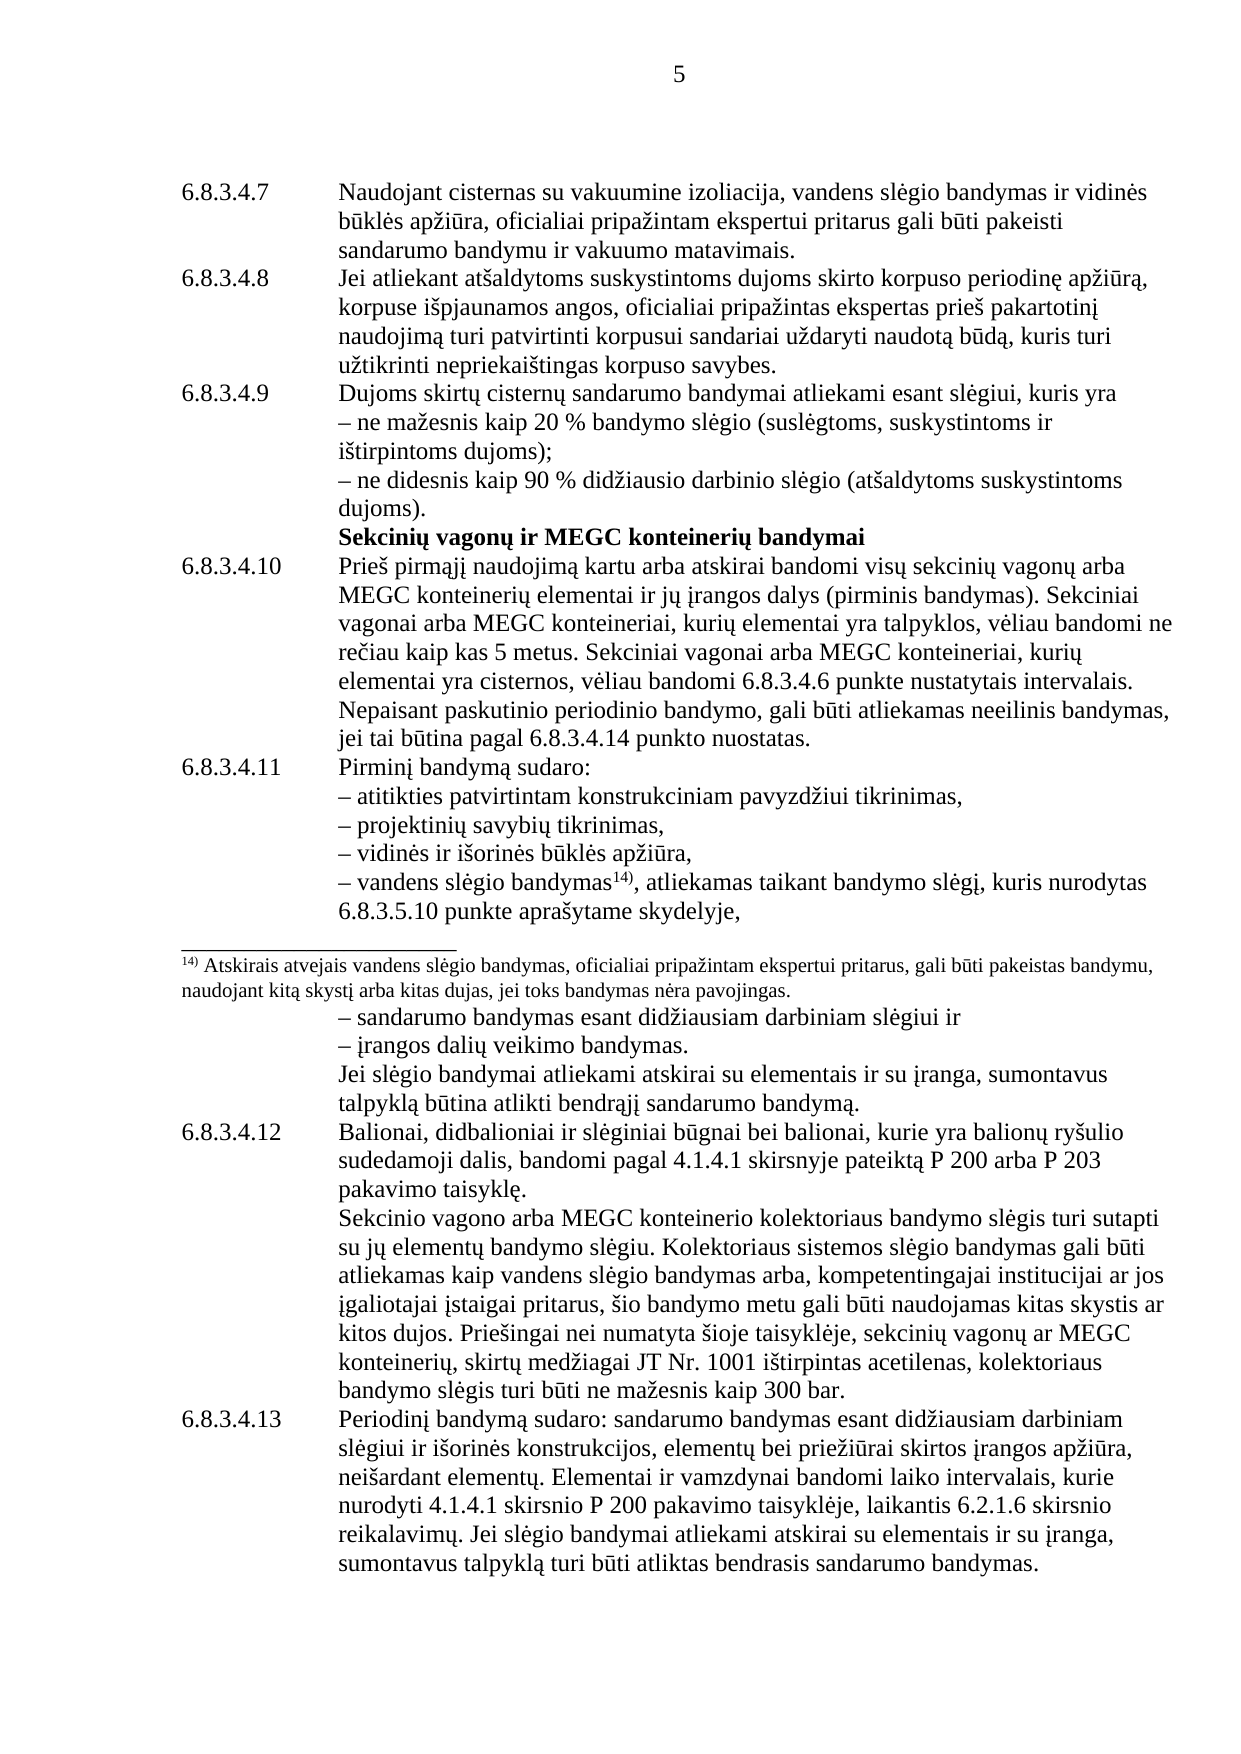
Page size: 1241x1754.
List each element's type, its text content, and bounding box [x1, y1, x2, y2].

table_cell [330, 781, 334, 810]
table_cell [177, 1030, 181, 1059]
table_cell 6.8.3.4.13 [177, 1404, 334, 1577]
table_cell [177, 781, 181, 810]
table_cell [177, 839, 181, 867]
table_cell [177, 810, 181, 838]
table_cell [177, 1203, 334, 1404]
table_cell 6.8.3.4.8 [177, 264, 334, 378]
table_cell 6.8.3.4.7 [177, 177, 334, 263]
table_cell [177, 1002, 181, 1030]
table_cell [177, 407, 334, 465]
table_cell [177, 465, 334, 522]
table_cell [177, 1059, 334, 1117]
table_cell [330, 810, 334, 838]
table_cell [330, 839, 334, 867]
table_cell 6.8.3.4.12 [177, 1117, 334, 1203]
table_cell [177, 867, 334, 925]
table_cell [330, 1002, 334, 1030]
table_cell [330, 1030, 334, 1059]
table_cell [330, 522, 334, 551]
table_cell [177, 522, 181, 551]
table_cell 6.8.3.4.10 [177, 551, 334, 752]
